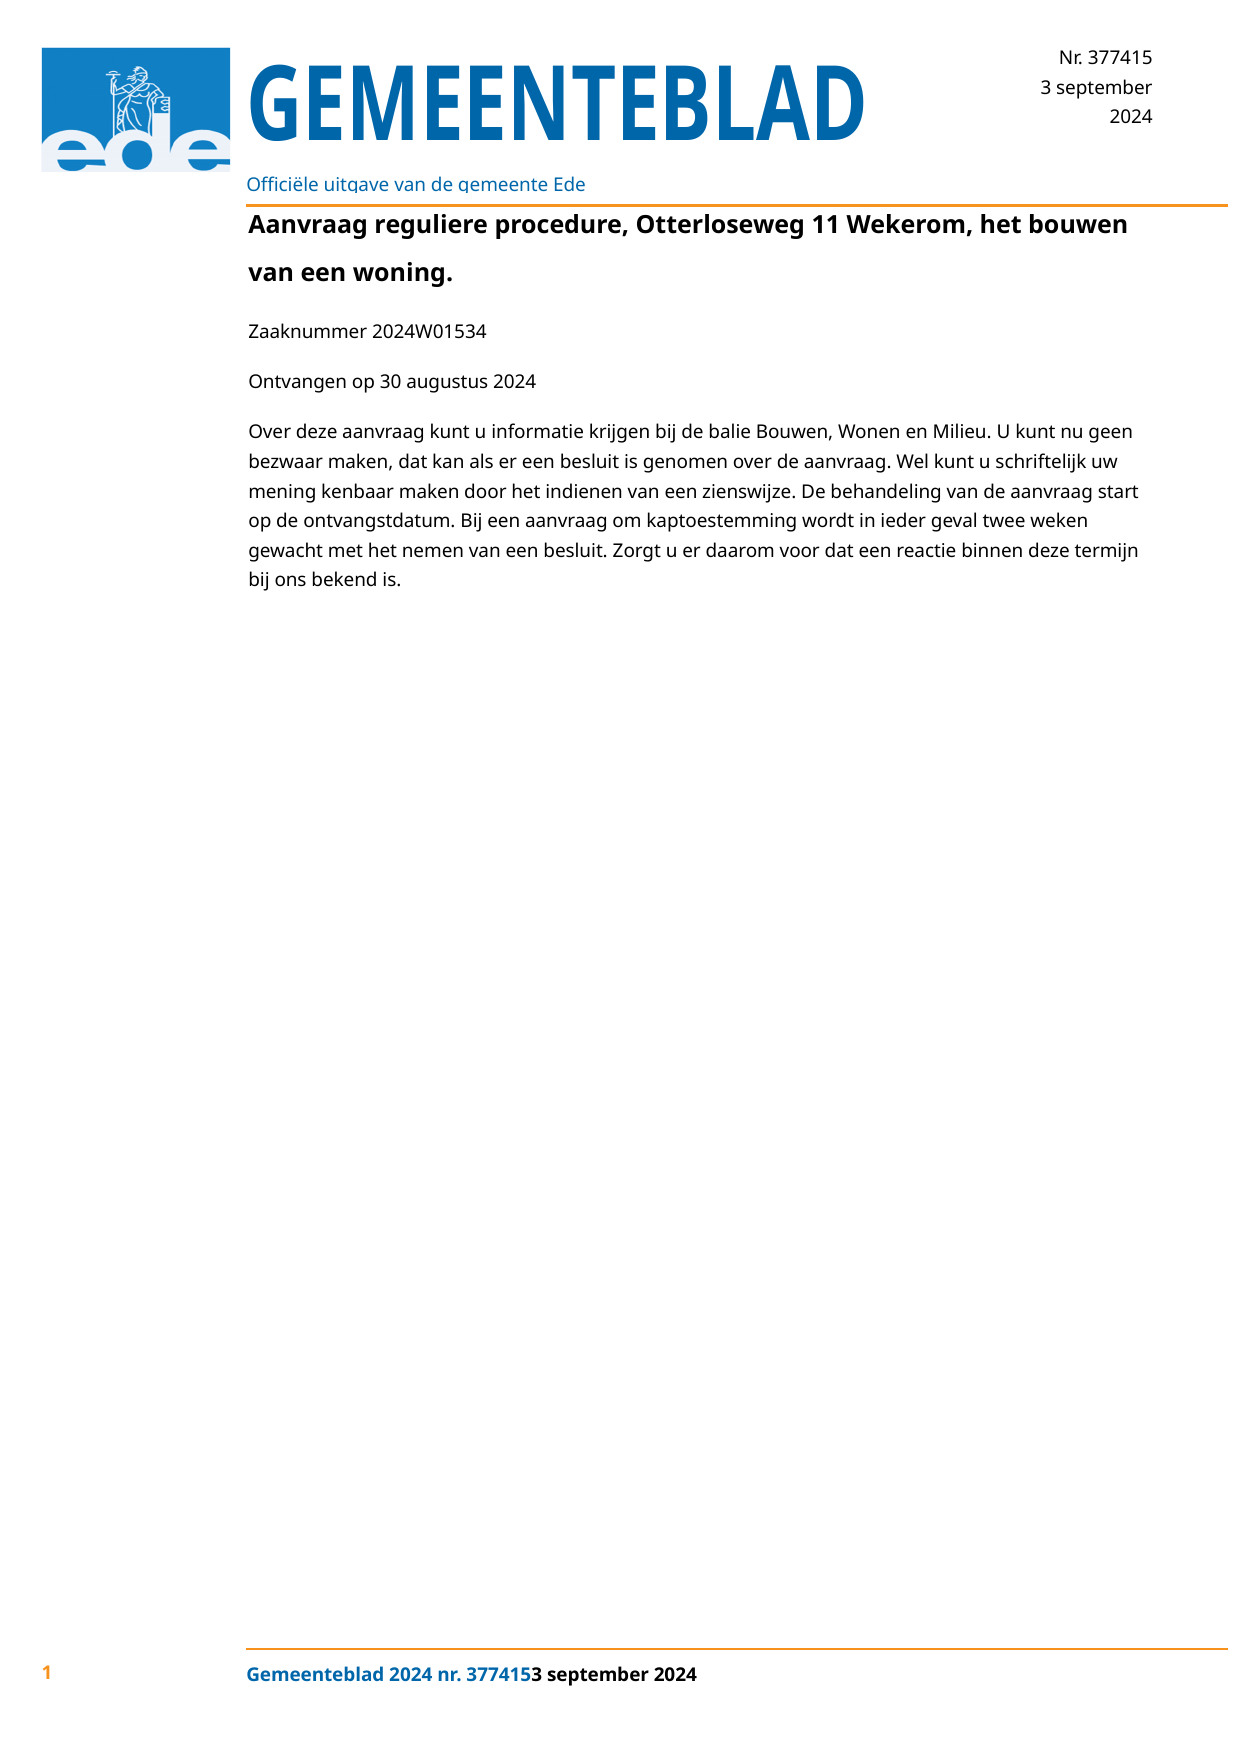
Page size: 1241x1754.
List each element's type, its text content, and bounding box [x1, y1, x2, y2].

text Over deze aanvraag kunt u informatie krijgen bij de balie Bouwen, Wonen en Milieu. U kunt nu geen bezwaar maken, dat kan als er een besluit is genomen over de aanvraag. Wel kunt u schriftelijk uw mening kenbaar maken door het indienen van een zienswijze. De behandeling van de aanvraag start op de ontvangstdatum. Bij een aanvraag om kaptoestemming wordt in ieder geval twee weken gewacht met het nemen van een besluit. Zorgt u er daarom voor dat een reactie binnen deze termijn bij ons bekend is. [248, 419, 1152, 592]
picture [41, 47, 231, 172]
text Aanvraag reguliere procedure, Otterloseweg 11 Wekerom, het bouwen van een woning. [248, 207, 1152, 288]
text Ontvangen op 30 augustus 2024 [248, 368, 1152, 394]
text Zaaknummer 2024W01534 [248, 318, 1152, 344]
